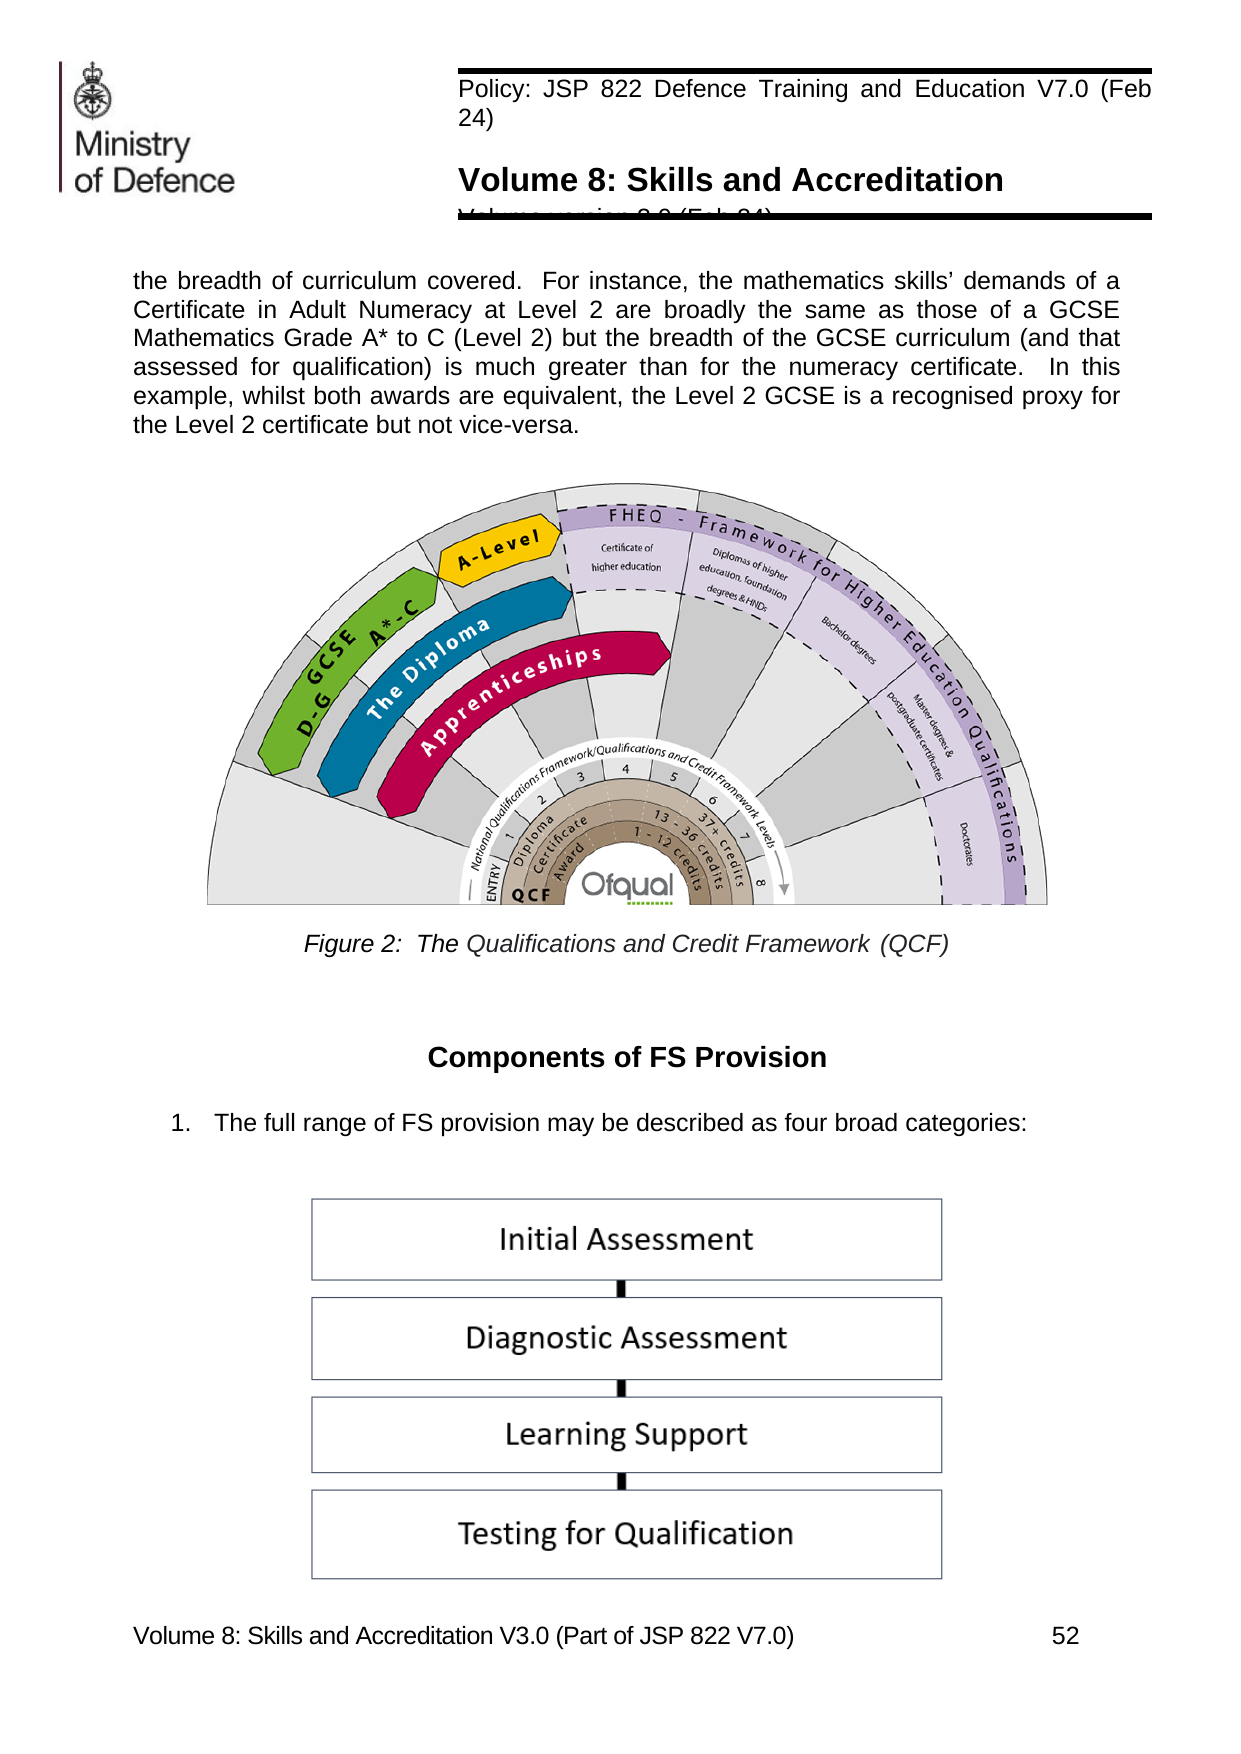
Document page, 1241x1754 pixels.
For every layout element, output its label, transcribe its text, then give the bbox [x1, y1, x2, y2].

subtitle Components of FS Provision [133, 1040, 1122, 1073]
list The full range of FS provision may be described as four broad categories: [170, 1108, 1122, 1137]
text Figure 2: The Qualifications and Credit Framework (QCF) [133, 929, 1122, 957]
text the breadth of curriculum covered. For instance, the mathematics skills’ demands of a Certificate in Adult Numeracy at Level 2 are broadly the same as those of a GCSE Mathematics Grade A* to C (Level 2) but the breadth of the GCSE curriculum (and that assessed for qualification) is much greater than for the numeracy certificate. In this example, whilst both awards are equivalent, the Level 2 GCSE is a recognised proxy for the Level 2 certificate but not vice-versa. [133, 266, 1122, 438]
